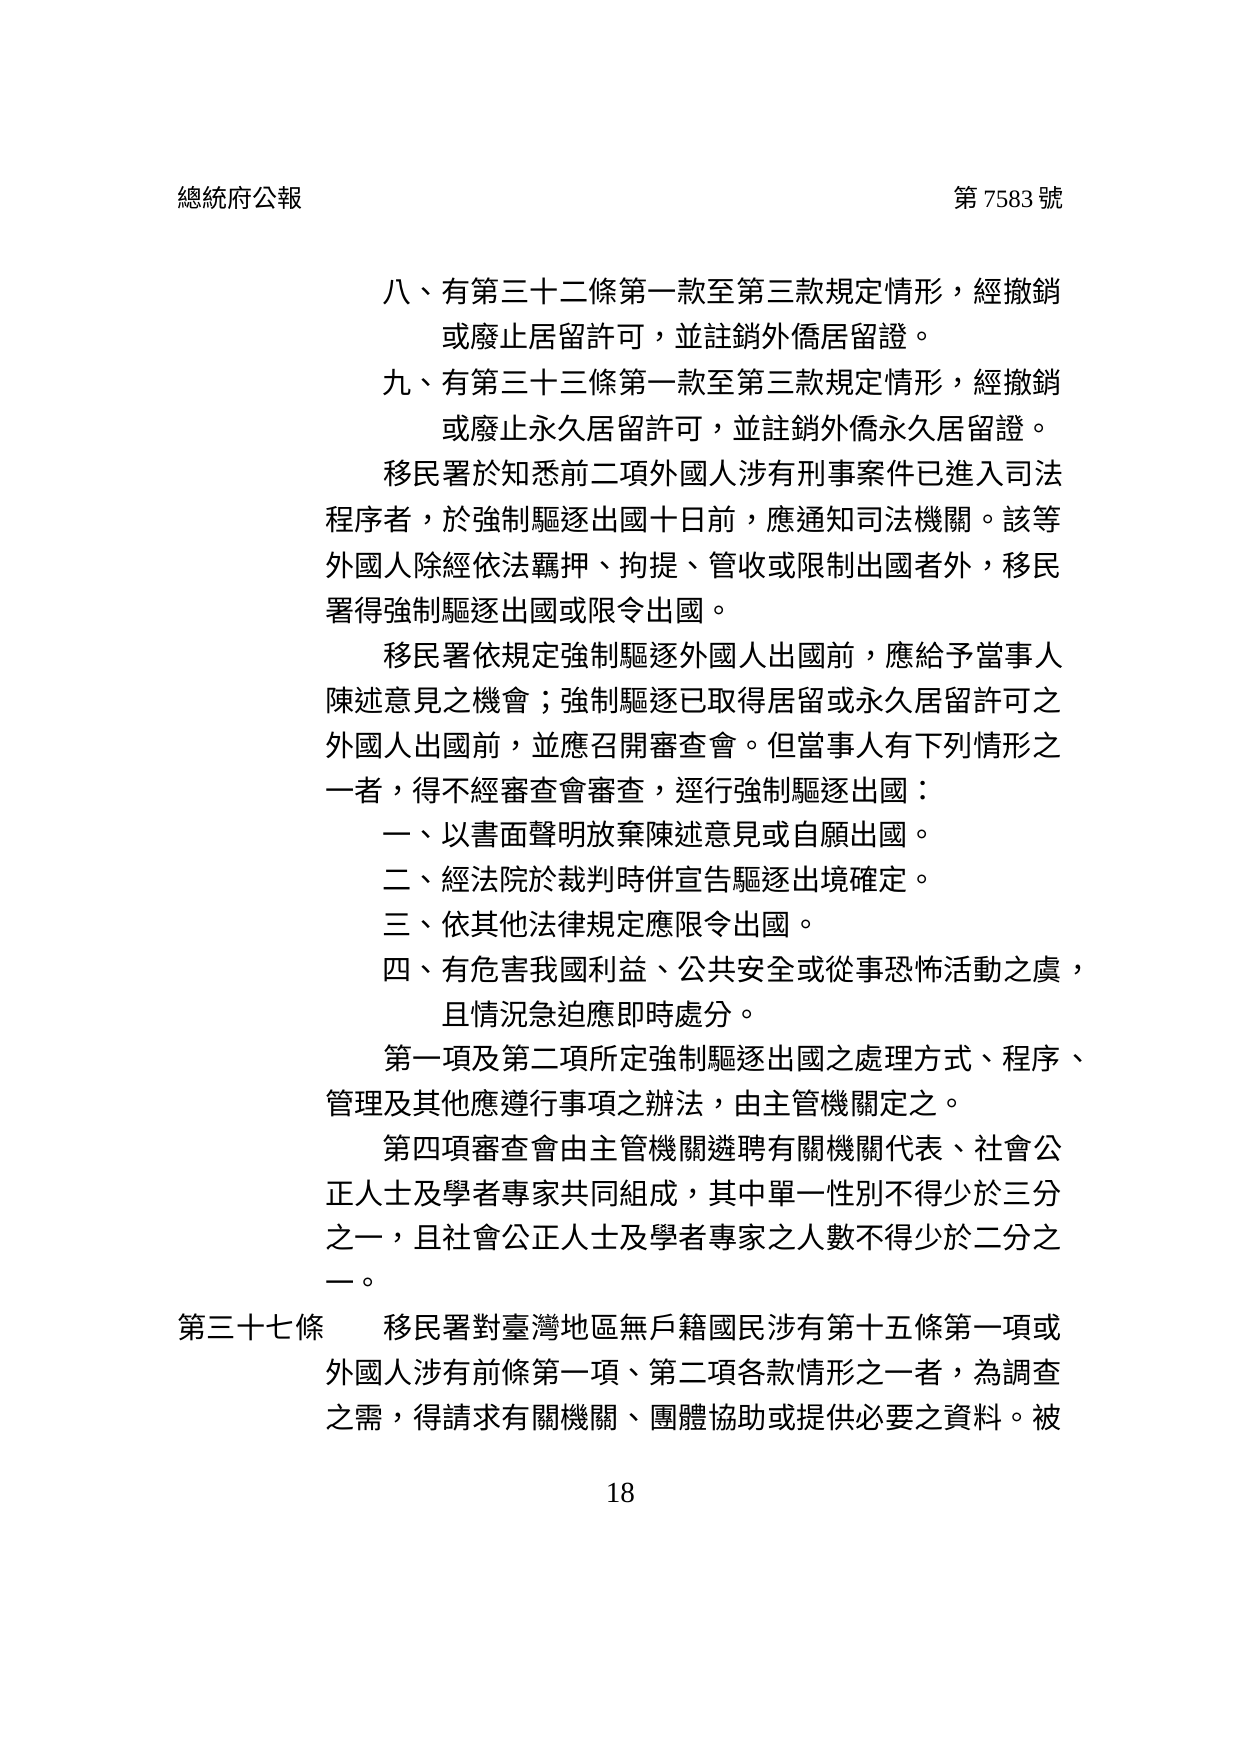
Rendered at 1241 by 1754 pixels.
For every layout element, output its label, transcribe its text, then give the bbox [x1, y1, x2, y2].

text 移民署於知悉前二項外國人涉有刑事案件已進入司法程序者，於強制驅逐出國十日前，應通知司法機關。該等外國人除經依法羈押、拘提、管收或限制出國者外，移民署得強制驅逐出國或限令出國。 [325, 448, 1063, 631]
text 三、 依其他法律規定應限令出國。 [382, 899, 1063, 944]
text 九、 有第三十三條第一款至第三款規定情形，經撤銷或廢止永久居留許可，並註銷外僑永久居留證。 [382, 357, 1063, 448]
text 移民署依規定強制驅逐外國人出國前，應給予當事人陳述意見之機會；強制驅逐已取得居留或永久居留許可之外國人出國前，並應召開審查會。但當事人有下列情形之一者，得不經審查會審查，逕行強制驅逐出國： [325, 631, 1063, 810]
text 第四項審查會由主管機關遴聘有關機關代表、社會公正人士及學者專家共同組成，其中單一性別不得少於三分之一，且社會公正人士及學者專家之人數不得少於二分之一。 [325, 1123, 1063, 1303]
text 一、 以書面聲明放棄陳述意見或自願出國。 [382, 810, 1063, 855]
text 四、 有危害我國利益、公共安全或從事恐怖活動之虞，且情況急迫應即時處分。 [382, 944, 1063, 1034]
text 第一項及第二項所定強制驅逐出國之處理方式、程序、管理及其他應遵行事項之辦法，由主管機關定之。 [325, 1034, 1063, 1123]
text 第三十七條 移民署對臺灣地區無戶籍國民涉有第十五條第一項或外國人涉有前條第一項、第二項各款情形之一者，為調查之需，得請求有關機關、團體協助或提供必要之資料。被 [177, 1303, 1063, 1437]
text 八、 有第三十二條第一款至第三款規定情形，經撤銷或廢止居留許可，並註銷外僑居留證。 [382, 266, 1063, 357]
text 二、 經法院於裁判時併宣告驅逐出境確定。 [382, 855, 1063, 899]
